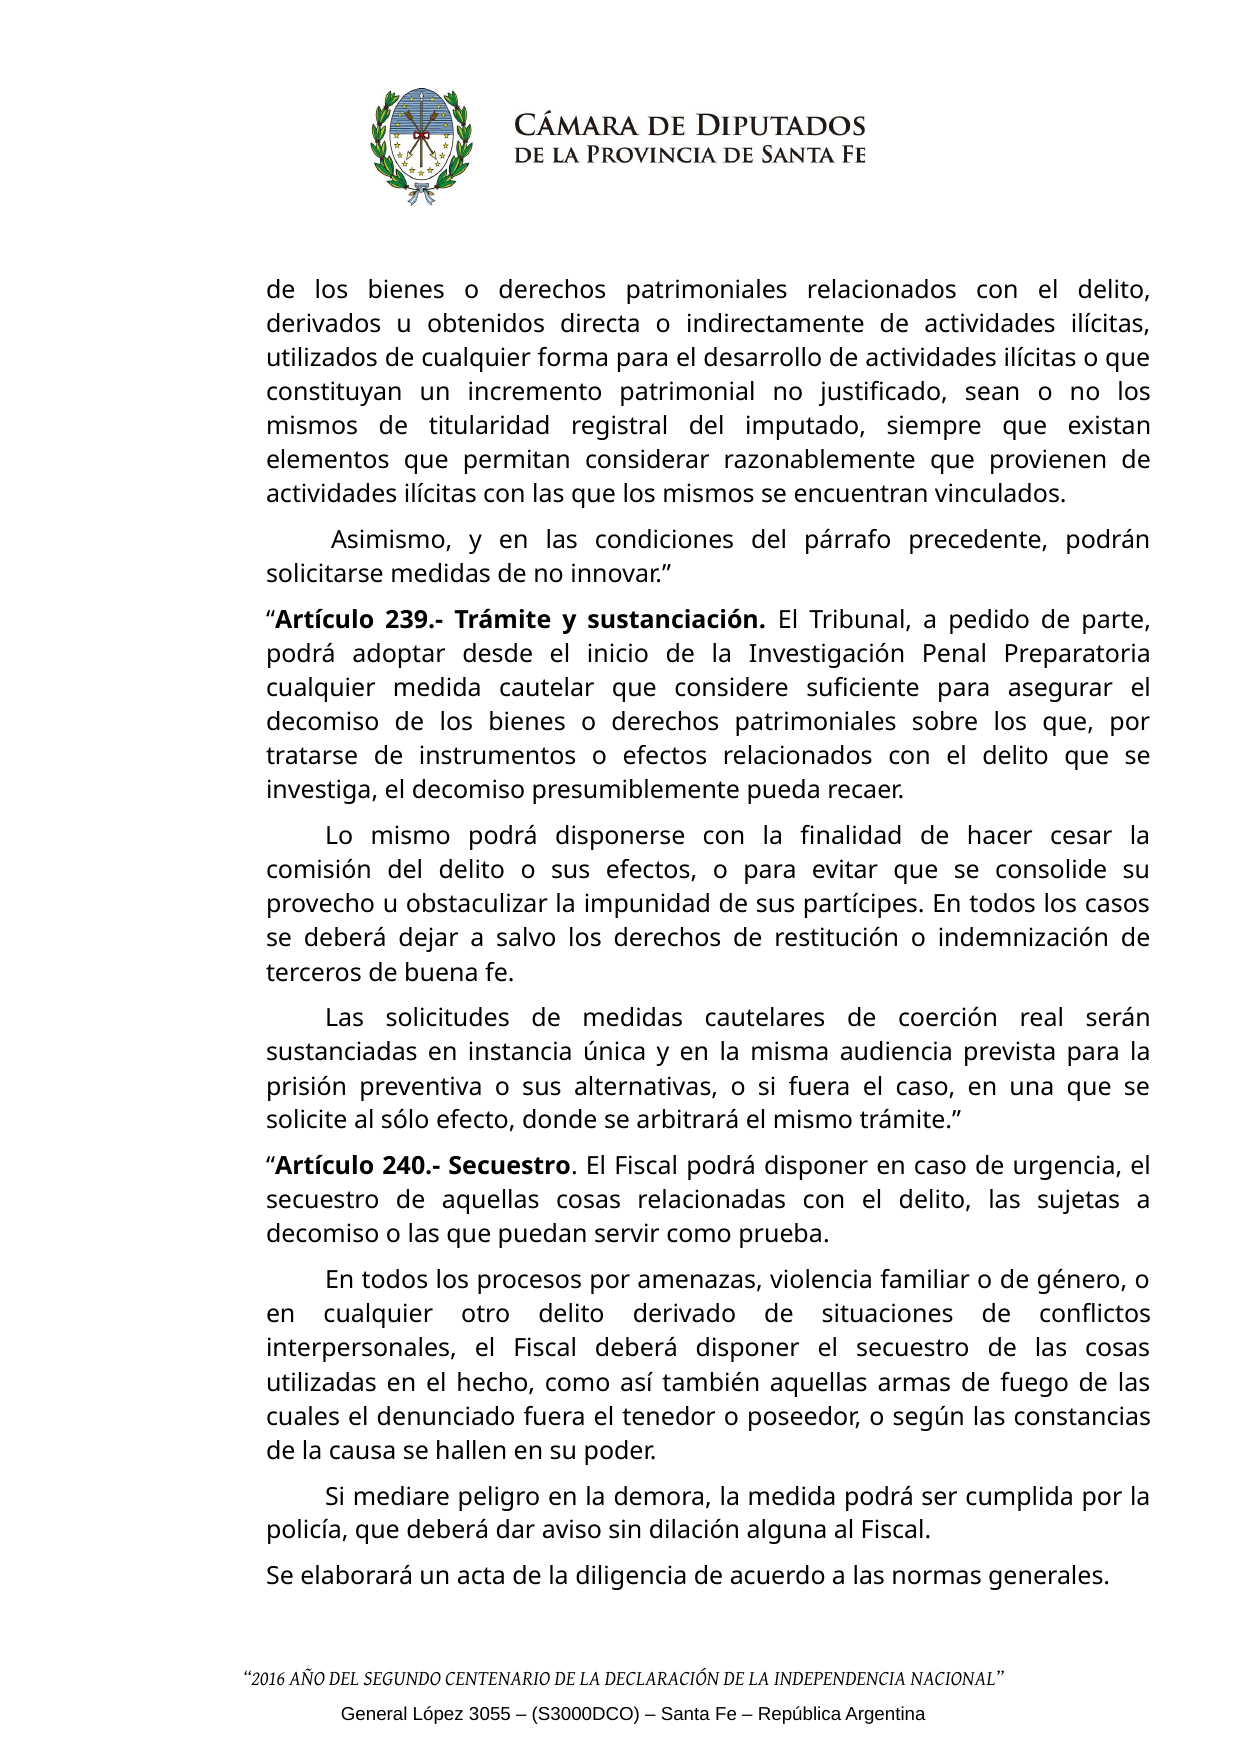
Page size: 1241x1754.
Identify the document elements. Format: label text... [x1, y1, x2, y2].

text “Artículo 240.- Secuestro. El Fiscal podrá disponer en caso de urgencia, el secuestro de aquellas cosas relacionadas con el delito, las sujetas a decomiso o las que puedan servir como prueba. [266, 1148, 1152, 1250]
text Lo mismo podrá disponerse con la finalidad de hacer cesar la comisión del delito o sus efectos, o para evitar que se consolide su provecho u obstaculizar la impunidad de sus partícipes. En todos los casos se deberá dejar a salvo los derechos de restitución o indemnización de terceros de buena fe. [266, 818, 1152, 988]
picture [370, 88, 866, 210]
text Asimismo, y en las condiciones del párrafo precedente, podrán solicitarse medidas de no innovar.” [266, 522, 1152, 590]
text En todos los procesos por amenazas, violencia familiar o de género, o en cualquier otro delito derivado de situaciones de conflictos interpersonales, el Fiscal deberá disponer el secuestro de las cosas utilizadas en el hecho, como así también aquellas armas de fuego de las cuales el denunciado fuera el tenedor o poseedor, o según las constancias de la causa se hallen en su poder. [266, 1262, 1152, 1466]
text Se elaborará un acta de la diligencia de acuerdo a las normas generales. [266, 1558, 1152, 1592]
text Si mediare peligro en la demora, la medida podrá ser cumplida por la policía, que deberá dar aviso sin dilación alguna al Fiscal. [266, 1478, 1152, 1546]
text de los bienes o derechos patrimoniales relacionados con el delito, derivados u obtenidos directa o indirectamente de actividades ilícitas, utilizados de cualquier forma para el desarrollo de actividades ilícitas o que constituyan un incremento patrimonial no justificado, sean o no los mismos de titularidad registral del imputado, siempre que existan elementos que permitan considerar razonablemente que provienen de actividades ilícitas con las que los mismos se encuentran vinculados. [266, 272, 1152, 510]
text “Artículo 239.- Trámite y sustanciación. El Tribunal, a pedido de parte, podrá adoptar desde el inicio de la Investigación Penal Preparatoria cualquier medida cautelar que considere suficiente para asegurar el decomiso de los bienes o derechos patrimoniales sobre los que, por tratarse de instrumentos o efectos relacionados con el delito que se investiga, el decomiso presumiblemente pueda recaer. [266, 602, 1152, 806]
text Las solicitudes de medidas cautelares de coerción real serán sustanciadas en instancia única y en la misma audiencia prevista para la prisión preventiva o sus alternativas, o si fuera el caso, en una que se solicite al sólo efecto, donde se arbitrará el mismo trámite.” [266, 1000, 1152, 1136]
